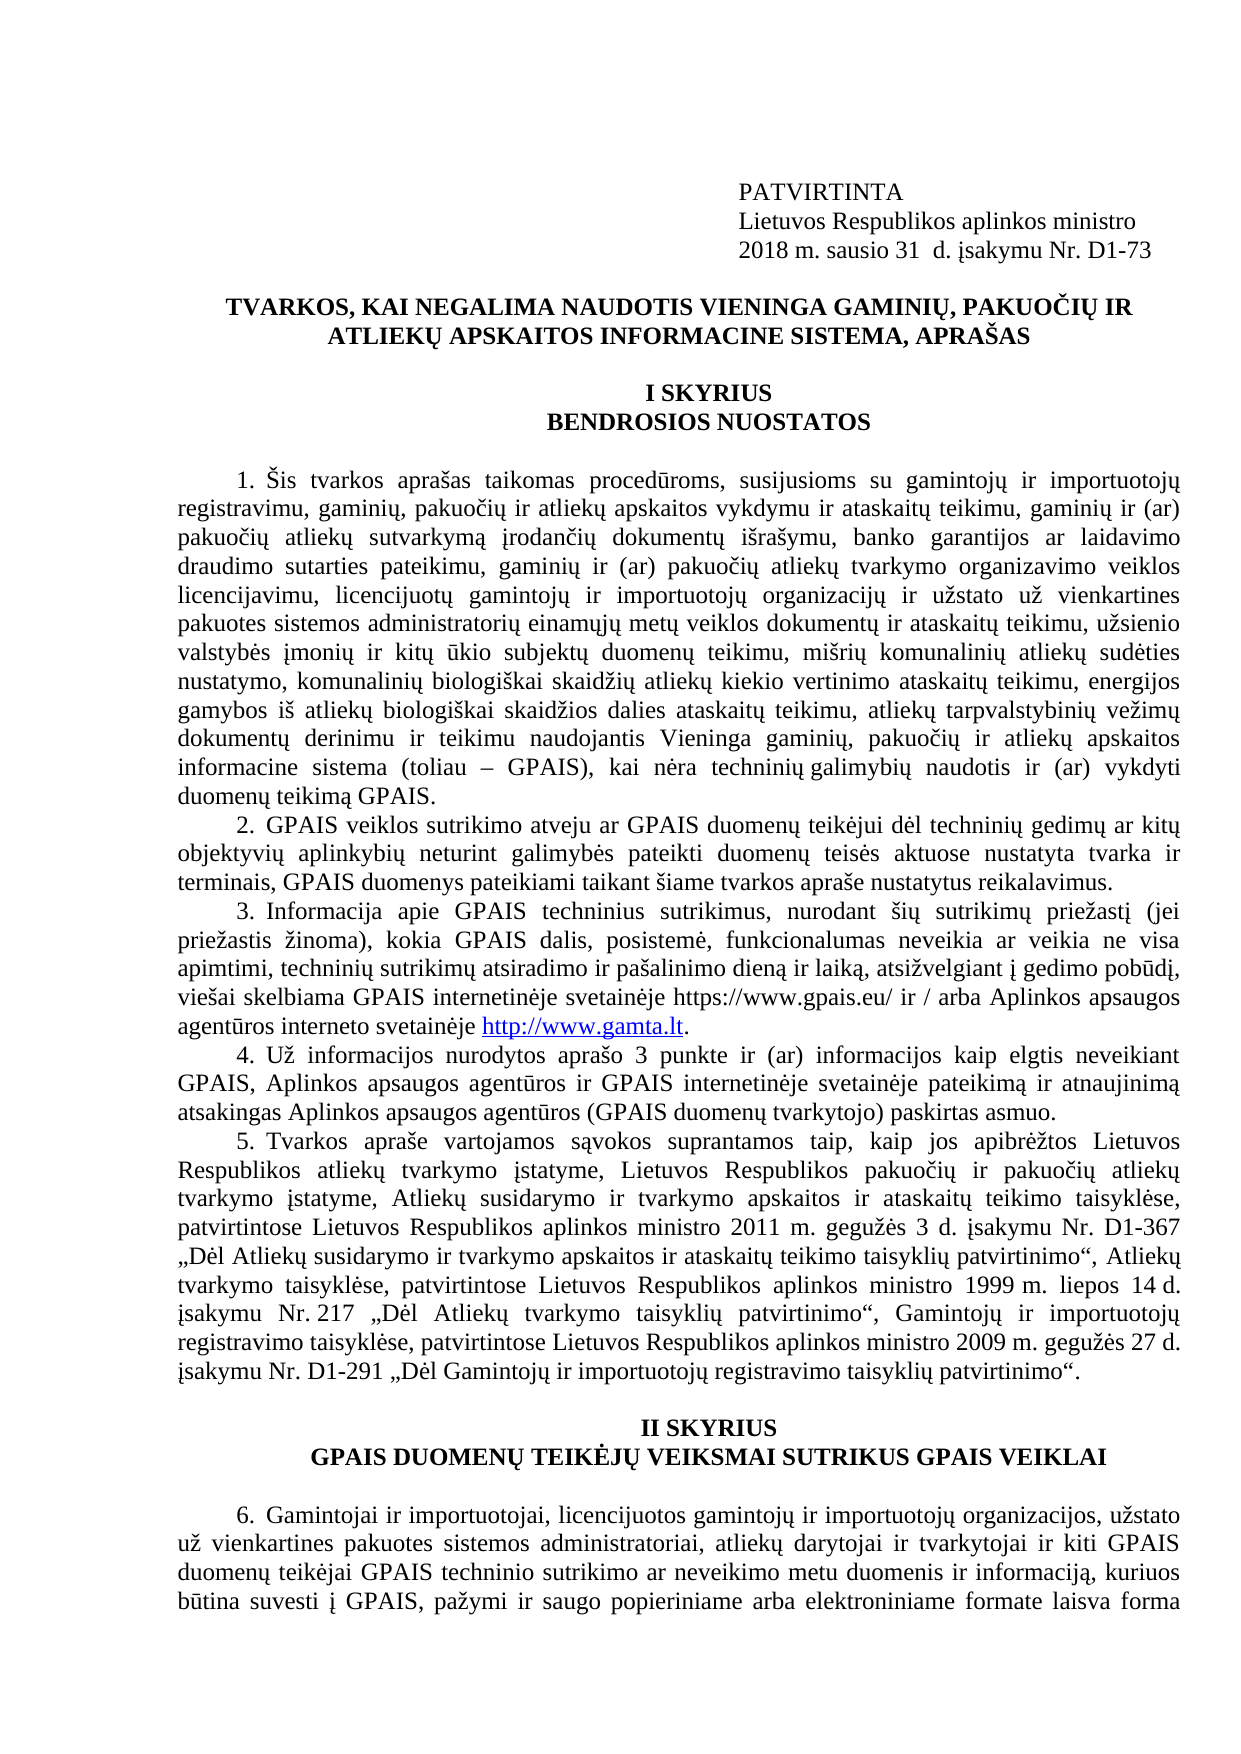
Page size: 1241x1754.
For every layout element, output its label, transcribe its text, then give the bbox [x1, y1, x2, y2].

text II SKYRIUS [177, 1413, 1181, 1442]
text GPAIS DUOMENŲ TEIKĖJŲ VEIKSMAI SUTRIKUS GPAIS VEIKLAI [177, 1442, 1181, 1471]
text 6. Gamintojai ir importuotojai, licencijuotos gamintojų ir importuotojų organizacijos, užstato už vienkartines pakuotes sistemos administratoriai, atliekų darytojai ir tvarkytojai ir kiti GPAIS duomenų teikėjai GPAIS techninio sutrikimo ar neveikimo metu duomenis ir informaciją, kuriuos būtina suvesti į GPAIS, pažymi ir saugo popieriniame arba elektroniniame formate laisva forma [177, 1500, 1181, 1615]
text PATVIRTINTA [177, 177, 1181, 206]
text Lietuvos Respublikos aplinkos ministro [177, 206, 1181, 235]
text 5. Tvarkos apraše vartojamos sąvokos suprantamos taip, kaip jos apibrėžtos Lietuvos Respublikos atliekų tvarkymo įstatyme, Lietuvos Respublikos pakuočių ir pakuočių atliekų tvarkymo įstatyme, Atliekų susidarymo ir tvarkymo apskaitos ir ataskaitų teikimo taisyklėse, patvirtintose Lietuvos Respublikos aplinkos ministro 2011 m. gegužės 3 d. įsakymu Nr. D1-367 „Dėl Atliekų susidarymo ir tvarkymo apskaitos ir ataskaitų teikimo taisyklių patvirtinimo“, Atliekų tvarkymo taisyklėse, patvirtintose Lietuvos Respublikos aplinkos ministro 1999 m. liepos 14 d. įsakymu Nr. 217 „Dėl Atliekų tvarkymo taisyklių patvirtinimo“, Gamintojų ir importuotojų registravimo taisyklėse, patvirtintose Lietuvos Respublikos aplinkos ministro 2009 m. gegužės 27 d. įsakymu Nr. D1-291 „Dėl Gamintojų ir importuotojų registravimo taisyklių patvirtinimo“. [177, 1126, 1181, 1385]
text 2. GPAIS veiklos sutrikimo atveju ar GPAIS duomenų teikėjui dėl techninių gedimų ar kitų objektyvių aplinkybių neturint galimybės pateikti duomenų teisės aktuose nustatyta tvarka ir terminais, GPAIS duomenys pateikiami taikant šiame tvarkos apraše nustatytus reikalavimus. [177, 810, 1181, 896]
text 2018 m. sausio 31 d. įsakymu Nr. D1-73 [177, 235, 1181, 263]
text 1. Šis tvarkos aprašas taikomas procedūroms, susijusioms su gamintojų ir importuotojų registravimu, gaminių, pakuočių ir atliekų apskaitos vykdymu ir ataskaitų teikimu, gaminių ir (ar) pakuočių atliekų sutvarkymą įrodančių dokumentų išrašymu, banko garantijos ar laidavimo draudimo sutarties pateikimu, gaminių ir (ar) pakuočių atliekų tvarkymo organizavimo veiklos licencijavimu, licencijuotų gamintojų ir importuotojų organizacijų ir užstato už vienkartines pakuotes sistemos administratorių einamųjų metų veiklos dokumentų ir ataskaitų teikimu, užsienio valstybės įmonių ir kitų ūkio subjektų duomenų teikimu, mišrių komunalinių atliekų sudėties nustatymo, komunalinių biologiškai skaidžių atliekų kiekio vertinimo ataskaitų teikimu, energijos gamybos iš atliekų biologiškai skaidžios dalies ataskaitų teikimu, atliekų tarpvalstybinių vežimų dokumentų derinimu ir teikimu naudojantis Vieninga gaminių, pakuočių ir atliekų apskaitos informacine sistema (toliau – GPAIS), kai nėra techninių galimybių naudotis ir (ar) vykdyti duomenų teikimą GPAIS. [177, 465, 1181, 810]
text BENDROSIOS NUOSTATOS [177, 407, 1181, 436]
text I SKYRIUS [177, 378, 1181, 407]
text 3. Informacija apie GPAIS techninius sutrikimus, nurodant šių sutrikimų priežastį (jei priežastis žinoma), kokia GPAIS dalis, posistemė, funkcionalumas neveikia ar veikia ne visa apimtimi, techninių sutrikimų atsiradimo ir pašalinimo dieną ir laiką, atsižvelgiant į gedimo pobūdį, viešai skelbiama GPAIS internetinėje svetainėje https://www.gpais.eu/ ir / arba Aplinkos apsaugos agentūros interneto svetainėje http://www.gamta.lt. [177, 896, 1181, 1040]
text 4. Už informacijos nurodytos aprašo 3 punkte ir (ar) informacijos kaip elgtis neveikiant GPAIS, Aplinkos apsaugos agentūros ir GPAIS internetinėje svetainėje pateikimą ir atnaujinimą atsakingas Aplinkos apsaugos agentūros (GPAIS duomenų tvarkytojo) paskirtas asmuo. [177, 1040, 1181, 1126]
text TVARKOS, KAI NEGALIMA NAUDOTIS VIENINGA GAMINIŲ, PAKUOČIŲ IR ATLIEKŲ APSKAITOS INFORMACINE SISTEMA, APRAŠAS [177, 292, 1181, 350]
